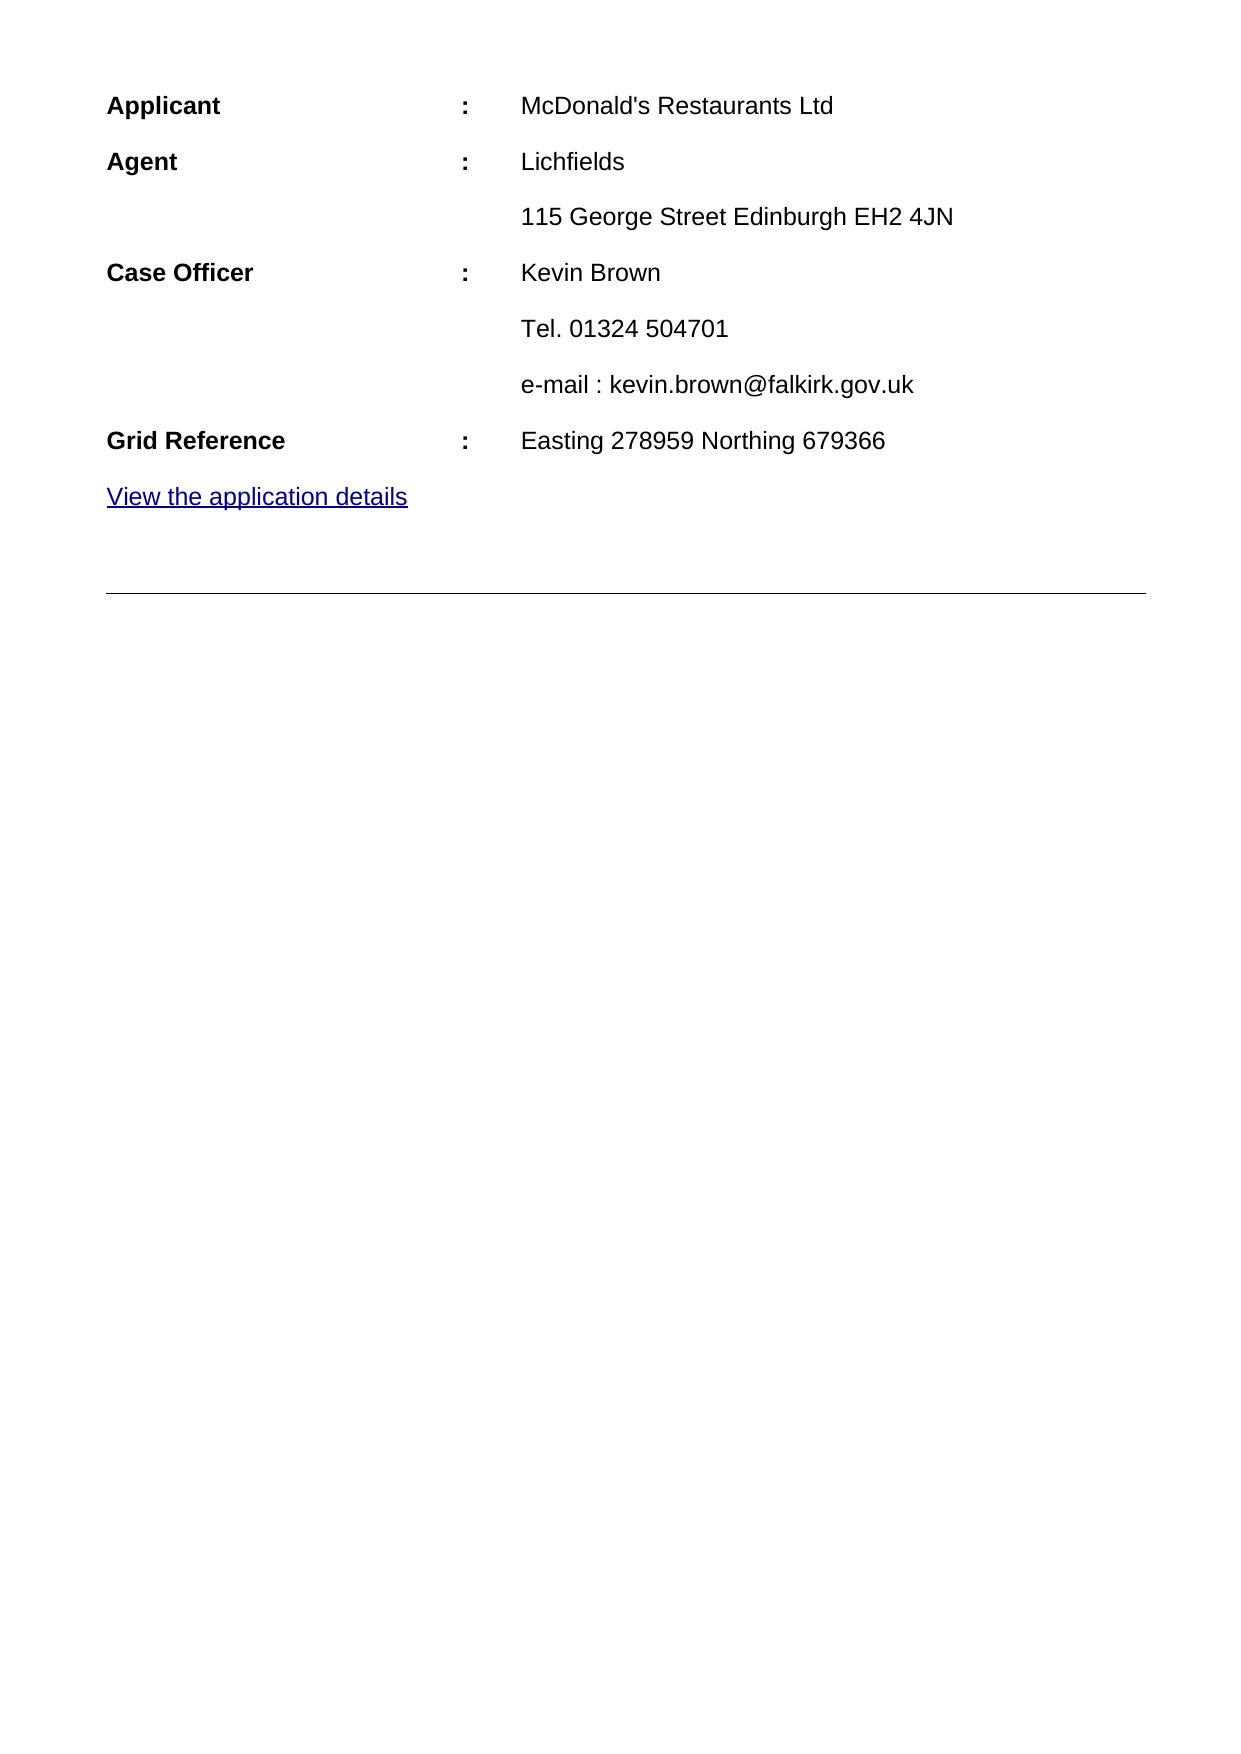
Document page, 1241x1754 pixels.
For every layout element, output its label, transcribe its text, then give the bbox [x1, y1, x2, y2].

text Grid Reference : Easting 278959 Northing 679366 [106, 426, 1146, 454]
text Case Officer : Kevin Brown [106, 258, 1146, 287]
text 115 George Street Edinburgh EH2 4JN [106, 202, 1146, 231]
text View the application details [106, 481, 1146, 510]
text Applicant : McDonald's Restaurants Ltd [106, 91, 1146, 119]
text Agent : Lichfields [106, 146, 1146, 175]
text e-mail : kevin.brown@falkirk.gov.uk [106, 370, 1146, 398]
text Tel. 01324 504701 [106, 314, 1146, 343]
